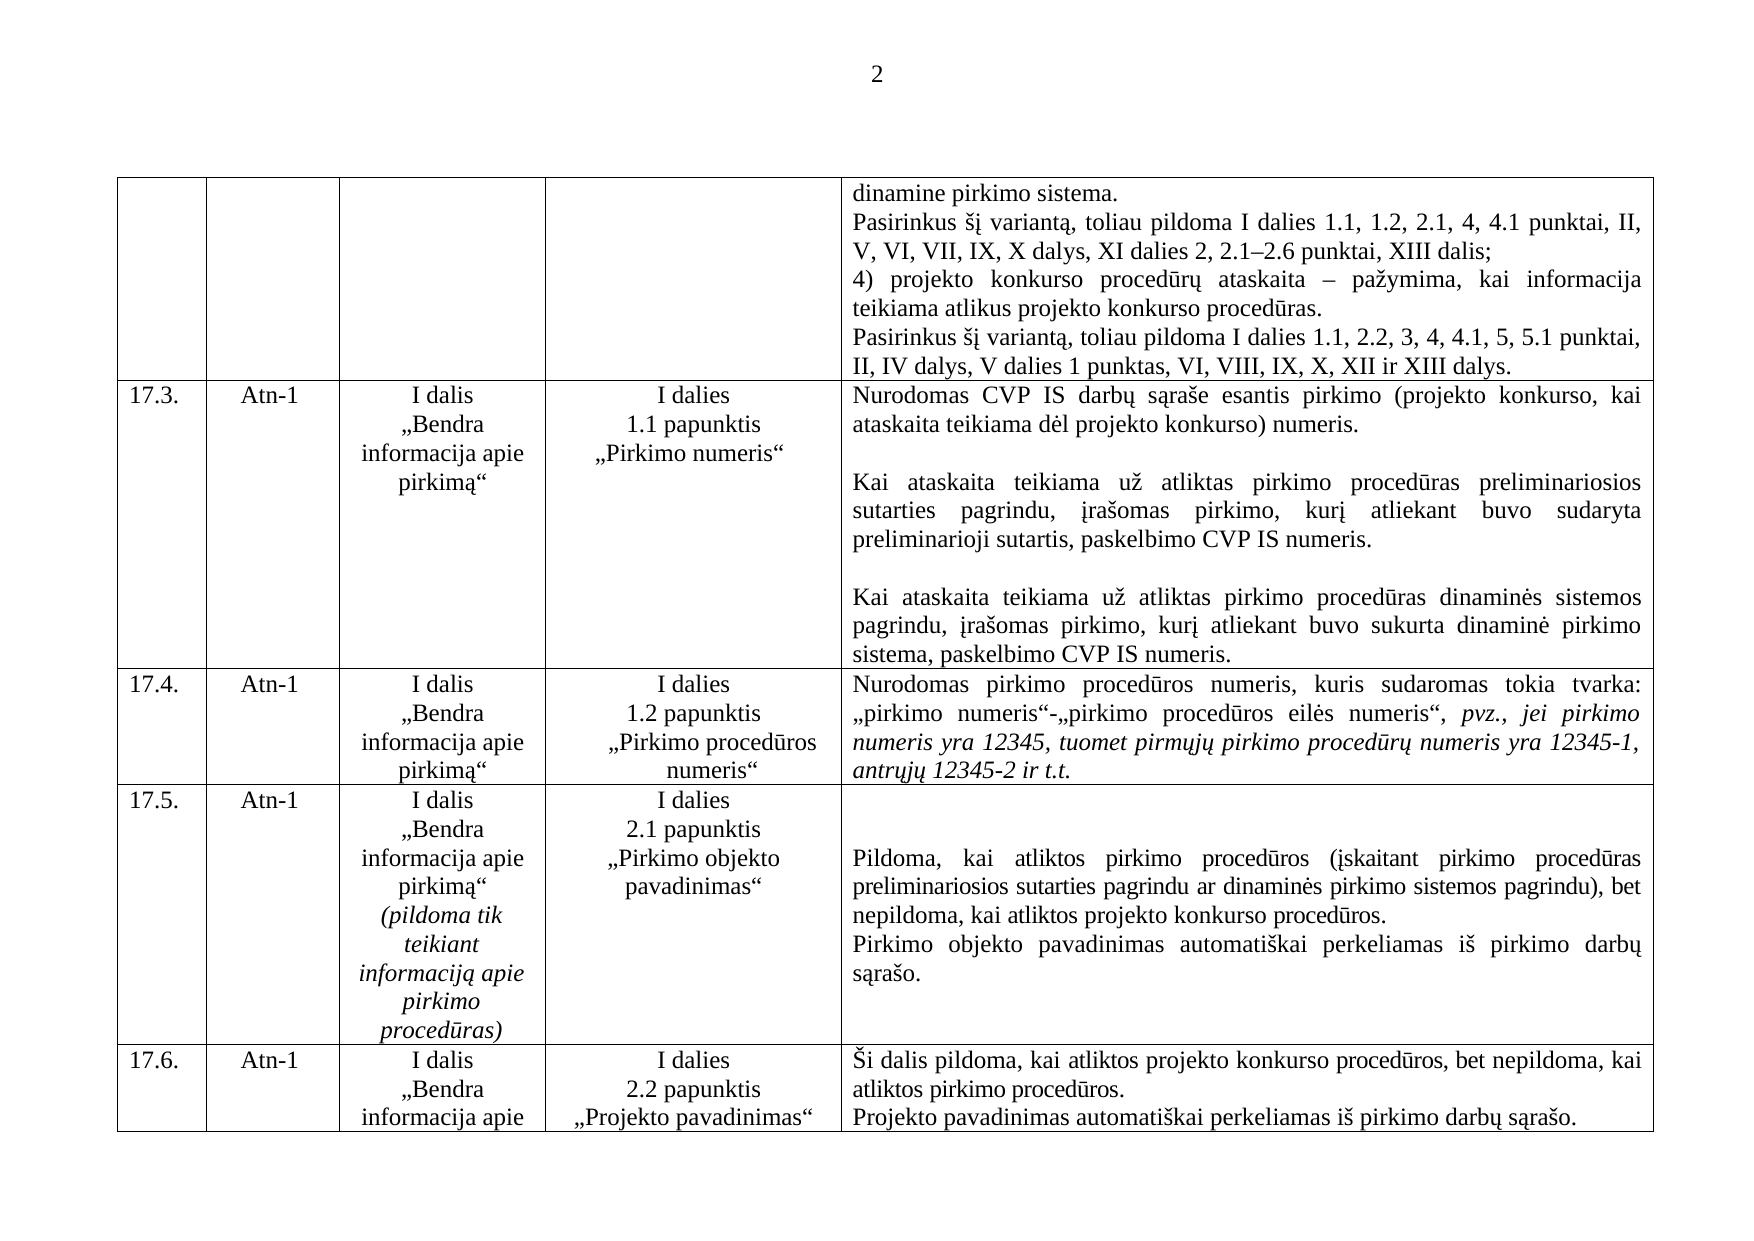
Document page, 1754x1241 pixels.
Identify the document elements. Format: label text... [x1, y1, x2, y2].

table_cell I dalies 1.1 papunktis „Pirkimo numeris“ [546, 381, 841, 668]
table_cell Ši dalis pildoma, kai atliktos projekto konkurso procedūros, bet nepildoma, kai atliktos pirkimo procedūros. Projekto pavadinimas automatiškai perkeliamas iš pirkimo darbų sąrašo. [842, 1045, 1653, 1131]
table_cell [207, 178, 339, 379]
table_cell [118, 178, 206, 379]
table_cell Pildoma, kai atliktos pirkimo procedūros (įskaitant pirkimo procedūras preliminariosios sutarties pagrindu ar dinaminės pirkimo sistemos pagrindu), bet nepildoma, kai atliktos projekto konkurso procedūros. Pirkimo objekto pavadinimas automatiškai perkeliamas iš pirkimo darbų sąrašo. [842, 785, 1653, 1044]
table_cell Nurodomas CVP IS darbų sąraše esantis pirkimo (projekto konkurso, kai ataskaita teikiama dėl projekto konkurso) numeris. Kai ataskaita teikiama už atliktas pirkimo procedūras preliminariosios sutarties pagrindu, įrašomas pirkimo, kurį atliekant buvo sudaryta preliminarioji sutartis, paskelbimo CVP IS numeris. Kai ataskaita teikiama už atliktas pirkimo procedūras dinaminės sistemos pagrindu, įrašomas pirkimo, kurį atliekant buvo sukurta dinaminė pirkimo sistema, paskelbimo CVP IS numeris. [842, 381, 1653, 668]
table_cell I dalies 2.1 papunktis „Pirkimo objekto pavadinimas“ [546, 785, 841, 1044]
table_cell Atn-1 [207, 1045, 339, 1131]
table_cell [340, 178, 545, 379]
table_cell I dalis „Bendra informacija apie pirkimą“ [340, 381, 545, 668]
table_cell I dalies 1.2 papunktis „Pirkimo procedūros numeris“ [546, 669, 841, 784]
table_cell 17.5. [118, 785, 206, 1044]
table_cell [546, 178, 841, 379]
table_cell Nurodomas pirkimo procedūros numeris, kuris sudaromas tokia tvarka: „pirkimo numeris“-„pirkimo procedūros eilės numeris“, pvz., jei pirkimo numeris yra 12345, tuomet pirmųjų pirkimo procedūrų numeris yra 12345-1, antrųjų 12345-2 ir t.t. [842, 669, 1653, 784]
table_cell 17.6. [118, 1045, 206, 1131]
table_cell 17.3. [118, 381, 206, 668]
table_cell Atn-1 [207, 669, 339, 784]
table_cell Atn-1 [207, 785, 339, 1044]
table_cell Atn-1 [207, 381, 339, 668]
table_cell I dalies 2.2 papunktis „Projekto pavadinimas“ [546, 1045, 841, 1131]
table_cell dinamine pirkimo sistema. Pasirinkus šį variantą, toliau pildoma I dalies 1.1, 1.2, 2.1, 4, 4.1 punktai, II, V, VI, VII, IX, X dalys, XI dalies 2, 2.1–2.6 punktai, XIII dalis; 4) projekto konkurso procedūrų ataskaita – pažymima, kai informacija teikiama atlikus projekto konkurso procedūras. Pasirinkus šį variantą, toliau pildoma I dalies 1.1, 2.2, 3, 4, 4.1, 5, 5.1 punktai, II, IV dalys, V dalies 1 punktas, VI, VIII, IX, X, XII ir XIII dalys. [842, 178, 1653, 379]
table_cell I dalis „Bendra informacija apie pirkimą“ [340, 669, 545, 784]
table_cell I dalis „Bendra informacija apie pirkimą“ (pildoma tik teikiant informaciją apie pirkimo procedūras) [340, 785, 545, 1044]
table_cell 17.4. [118, 669, 206, 784]
table_cell I dalis „Bendra informacija apie [340, 1045, 545, 1131]
